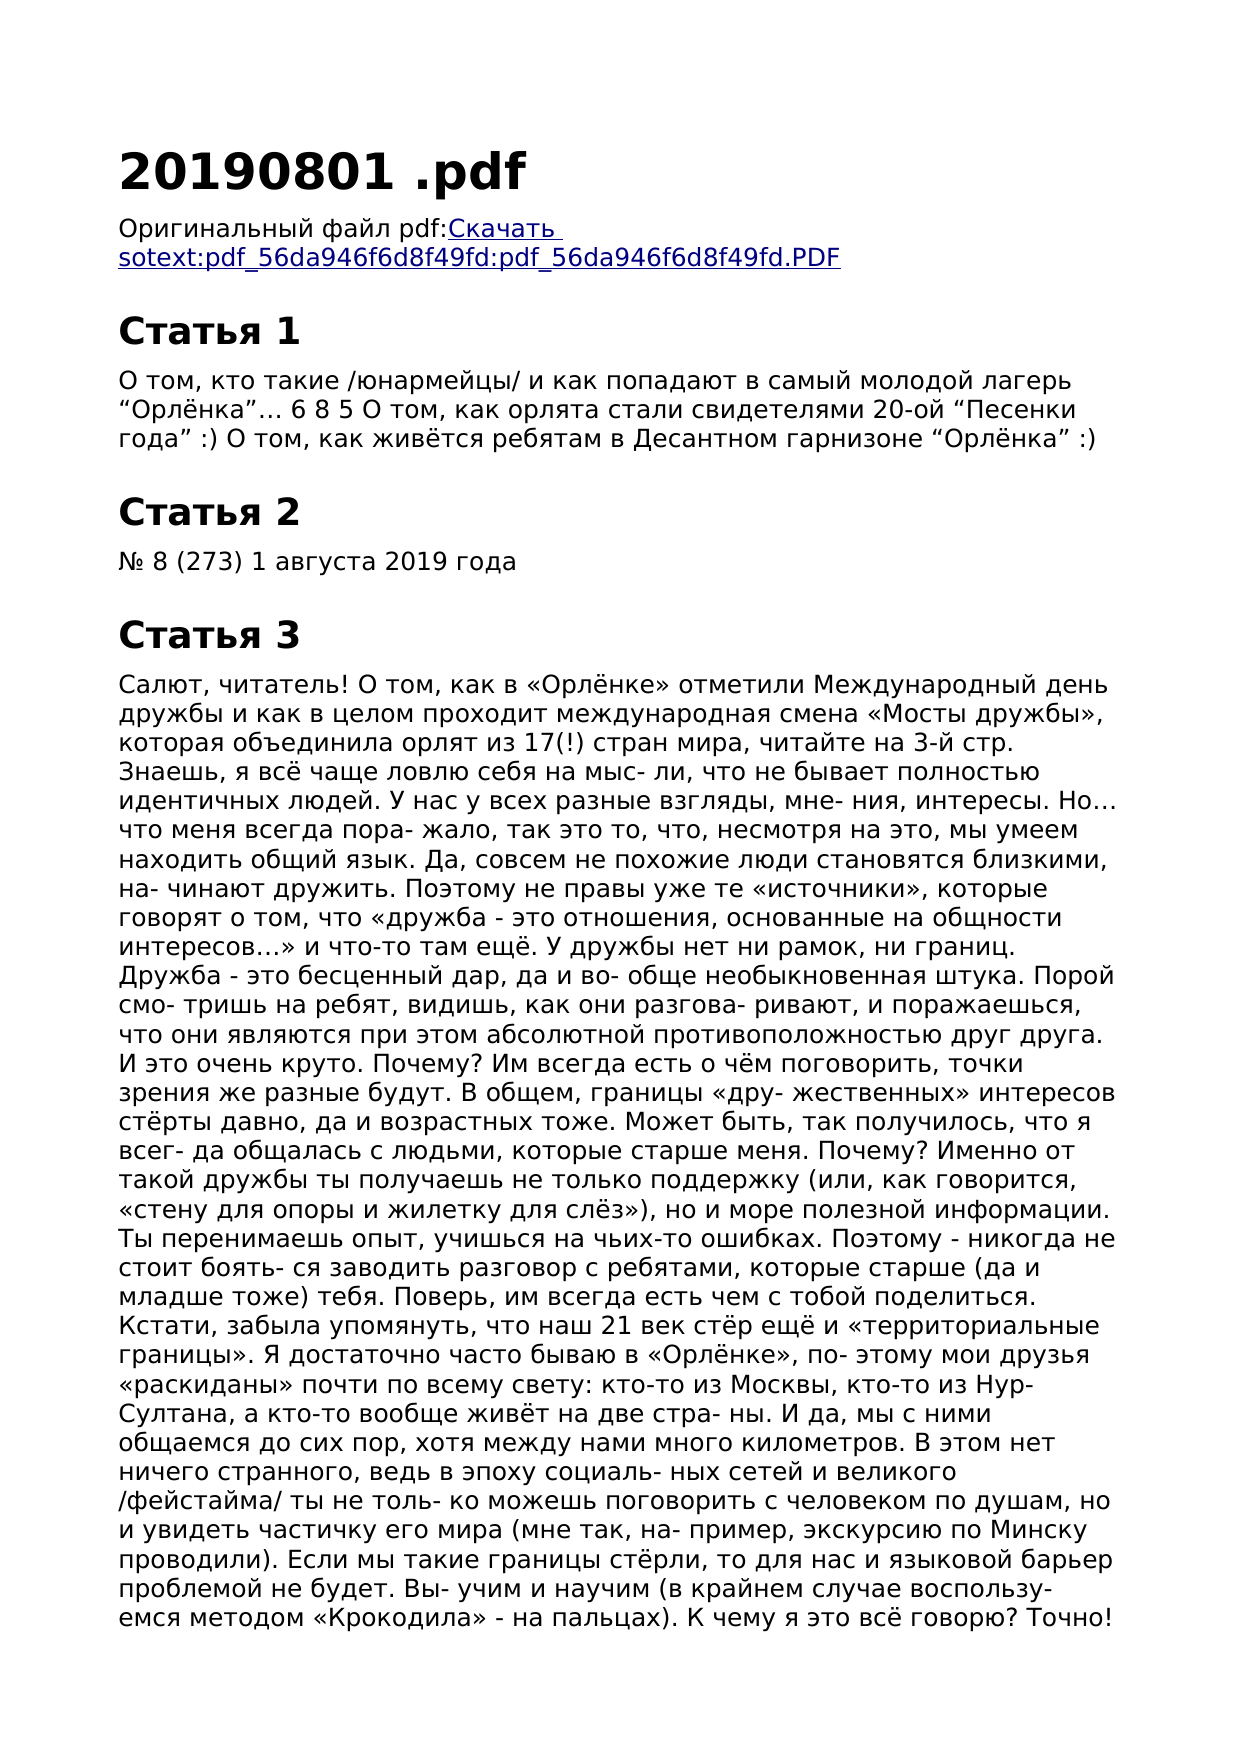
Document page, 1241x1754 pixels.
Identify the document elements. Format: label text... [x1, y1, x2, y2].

text Салют, читатель! О том, как в «Орлёнке» отметили Международный день дружбы и как в целом проходит международная смена «Мосты дружбы», которая объединила орлят из 17(!) стран мира, читайте на 3-й стр. Знаешь, я всё чаще ловлю себя на мыс- ли, что не бывает полностью идентичных людей. У нас у всех разные взгляды, мне- ния, интересы. Но… что меня всегда пора- жало, так это то, что, несмотря на это, мы умеем находить общий язык. Да, совсем не похожие люди становятся близкими, на- чинают дружить. Поэтому не правы уже те «источники», которые говорят о том, что «дружба - это отношения, основанные на общности интересов…» и что-то там ещё. У дружбы нет ни рамок, ни границ. Дружба - это бесценный дар, да и во- обще необыкновенная штука. Порой смо- тришь на ребят, видишь, как они разгова- ривают, и поражаешься, что они являются при этом абсолютной противоположностью друг друга. И это очень круто. Почему? Им всегда есть о чём поговорить, точки зрения же разные будут. В общем, границы «дру- жественных» интересов стёрты давно, да и возрастных тоже. Может быть, так получилось, что я всег- да общалась с людьми, которые старше меня. Почему? Именно от такой дружбы ты получаешь не только поддержку (или, как говорится, «стену для опоры и жилетку для слёз»), но и море полезной информации. Ты перенимаешь опыт, учишься на чьих-то ошибках. Поэтому - никогда не стоит боять- ся заводить разговор с ребятами, которые старше (да и младше тоже) тебя. Поверь, им всегда есть чем с тобой поделиться. Кстати, забыла упомянуть, что наш 21 век стёр ещё и «территориальные границы». Я достаточно часто бываю в «Орлёнке», по- этому мои друзья «раскиданы» почти по всему свету: кто-то из Москвы, кто-то из Нур- Султана, а кто-то вообще живёт на две стра- ны. И да, мы с ними общаемся до сих пор, хотя между нами много километров. В этом нет ничего странного, ведь в эпоху социаль- ных сетей и великого /фейстайма/ ты не толь- ко можешь поговорить с человеком по душам, но и увидеть частичку его мира (мне так, на- пример, экскурсию по Минску проводили). Если мы такие границы стёрли, то для нас и языковой барьер проблемой не будет. Вы- учим и научим (в крайнем случае воспользу- емся методом «Крокодила» - на пальцах). К чему я это всё говорю? Точно! [118, 670, 1122, 1632]
text № 8 (273) 1 августа 2019 года [118, 547, 1122, 576]
subtitle Статья 1 [118, 310, 1122, 353]
text О том, кто такие /юнармейцы/ и как попадают в самый молодой лагерь “Орлёнка”… 6 8 5 О том, как орлята стали свидетелями 20-ой “Песенки года” :) О том, как живётся ребятам в Десантном гарнизоне “Орлёнка” :) [118, 366, 1122, 453]
subtitle 20190801 .pdf [118, 143, 1122, 201]
subtitle Статья 3 [118, 614, 1122, 657]
subtitle Статья 2 [118, 491, 1122, 534]
text Оригинальный файл pdf:Скачать sotext:pdf_56da946f6d8f49fd:pdf_56da946f6d8f49fd.PDF [118, 214, 1122, 272]
